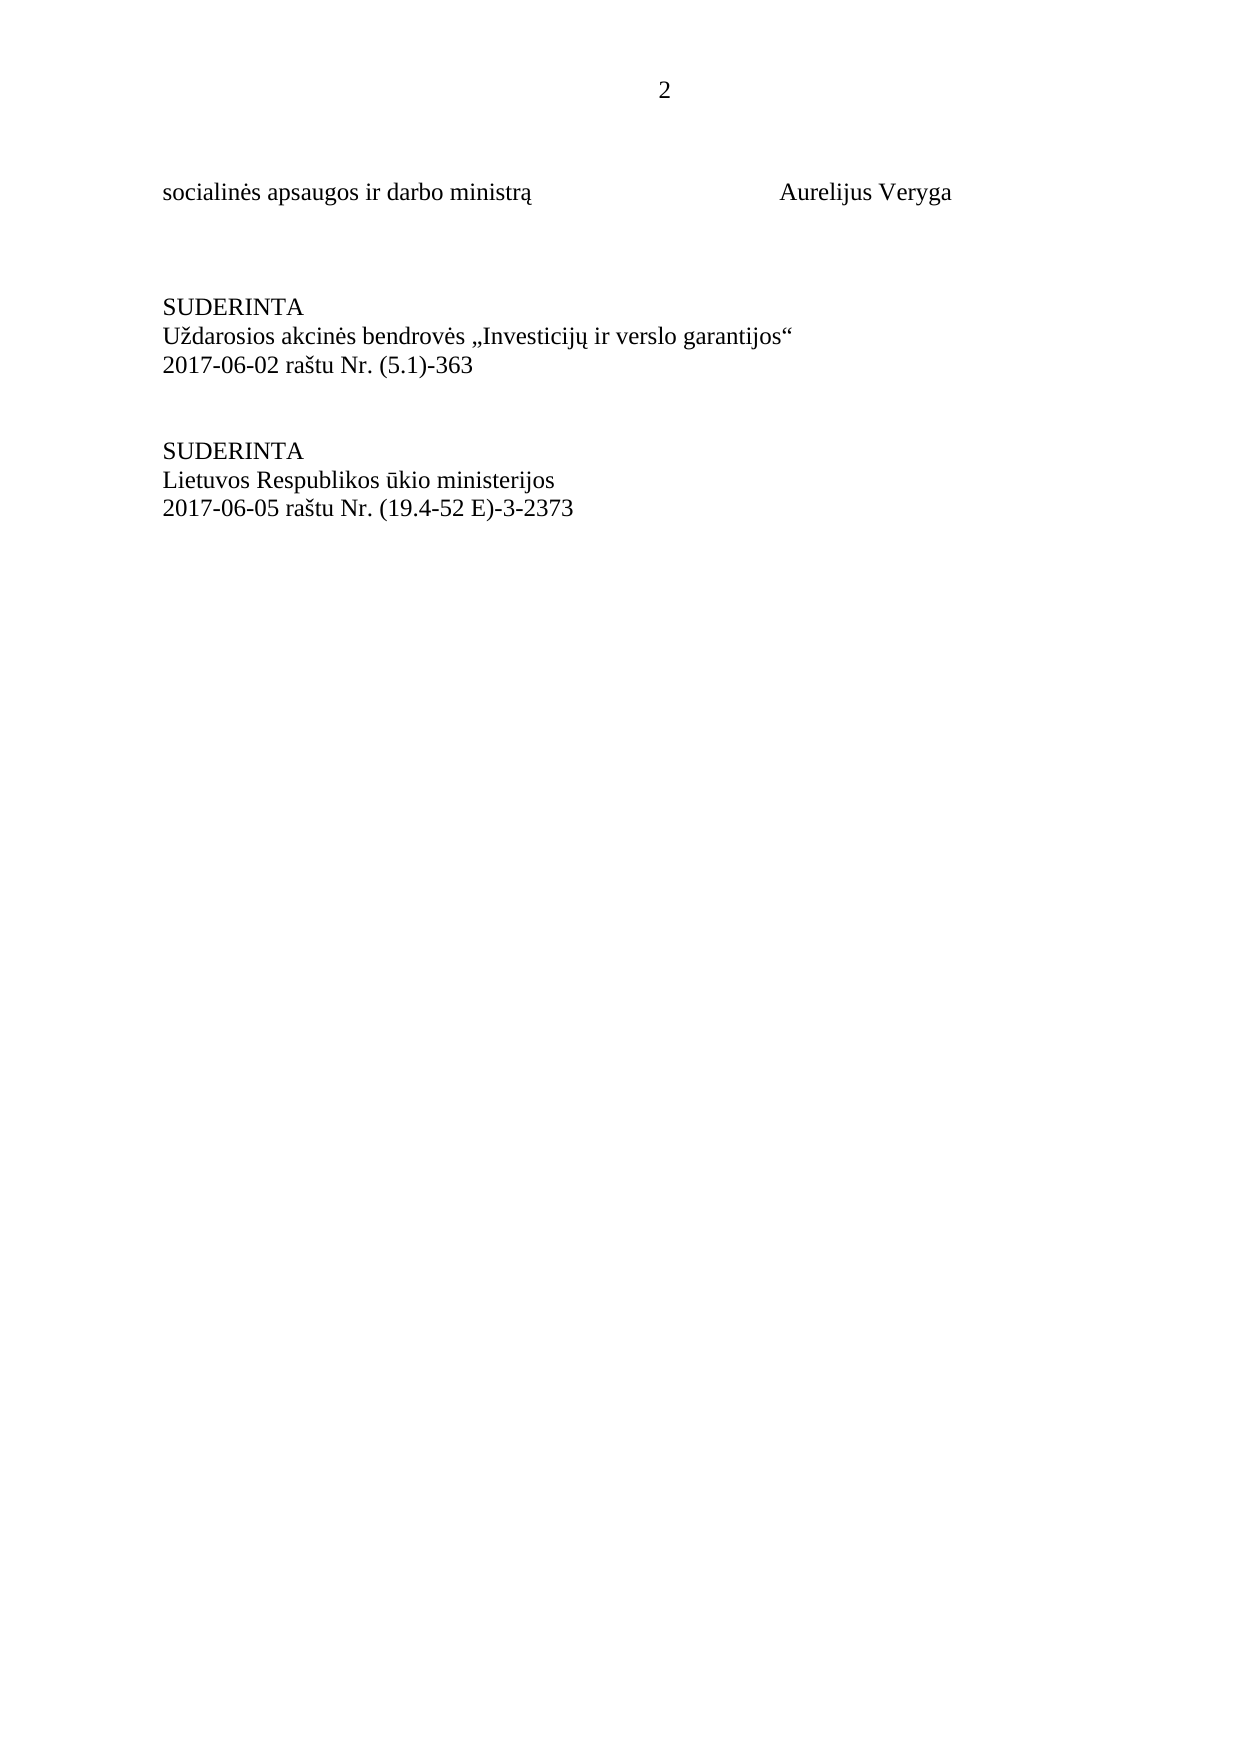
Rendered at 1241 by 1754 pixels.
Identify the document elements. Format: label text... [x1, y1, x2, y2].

text SUDERINTA [162, 292, 1167, 321]
text SUDERINTA [162, 436, 1167, 465]
text Uždarosios akcinės bendrovės „Investicijų ir verslo garantijos“ [162, 321, 1167, 350]
text 2017-06-05 raštu Nr. (19.4-52 E)-3-2373 [162, 493, 1167, 522]
text 2017-06-02 raštu Nr. (5.1)-363 [162, 350, 1167, 378]
text socialinės apsaugos ir darbo ministrą Aurelijus Veryga [162, 177, 1167, 206]
text Lietuvos Respublikos ūkio ministerijos [162, 465, 1167, 493]
